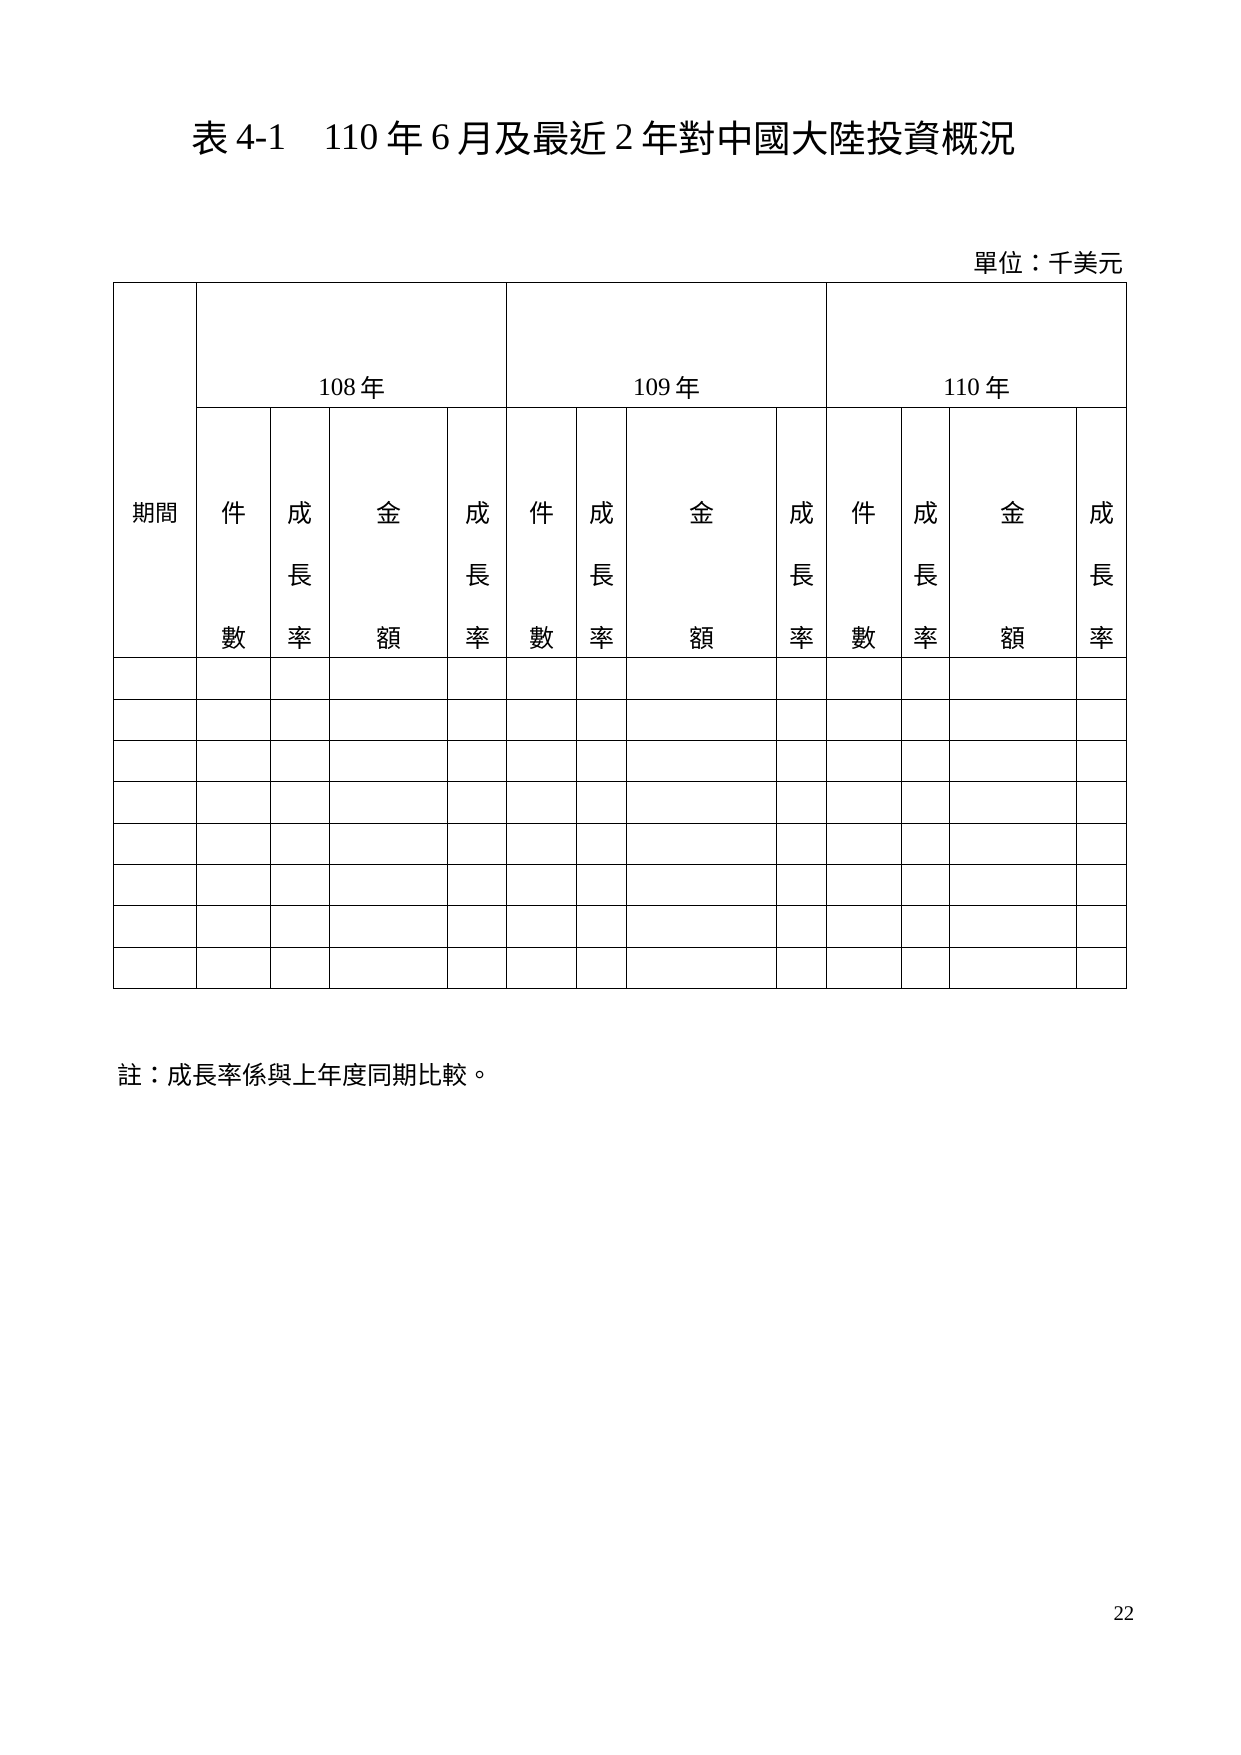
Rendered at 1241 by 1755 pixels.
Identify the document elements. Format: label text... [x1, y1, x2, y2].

table_cell 41 [777, 658, 826, 698]
table_cell -83 [448, 782, 506, 822]
table_cell 292,108 [627, 824, 776, 864]
table_cell 1,508,099 [950, 906, 1076, 947]
table_cell -69 [448, 741, 506, 781]
table_cell 42 [507, 658, 576, 698]
table_cell 475 [507, 948, 576, 988]
table_cell 53 [197, 658, 270, 698]
table_cell 成 長 率 [577, 408, 626, 657]
table_cell -51 [448, 948, 506, 988]
table_cell 44 [507, 782, 576, 822]
table_cell 249,747 [950, 658, 1076, 698]
table_cell -16 [271, 948, 329, 988]
table_cell -21 [577, 658, 626, 698]
table_cell -20 [271, 741, 329, 781]
table_cell 3,170,068 [627, 906, 776, 947]
table_cell -5 [271, 658, 329, 698]
table_cell 447,243 [330, 824, 447, 864]
table_cell 60 [777, 782, 826, 822]
table_cell -76 [448, 865, 506, 905]
table_cell 245 [507, 906, 576, 947]
table_cell 金 額 [330, 408, 447, 657]
table_cell -52 [1077, 906, 1126, 947]
table_cell 56 [197, 824, 270, 864]
table_cell 46 [827, 741, 901, 781]
table_cell 169,038 [950, 782, 1076, 822]
table_cell 9 [777, 700, 826, 740]
table_cell 金 額 [950, 408, 1076, 657]
table_cell 成 長 率 [448, 408, 506, 657]
table_cell 1-12月 [114, 948, 196, 988]
table_cell -17 [902, 906, 949, 947]
table_cell - [902, 948, 949, 988]
table_cell 774,821 [627, 741, 776, 781]
table_cell - [827, 948, 901, 988]
table_cell 204,548 [330, 741, 447, 781]
table_cell 2,078,934 [330, 906, 447, 947]
table_cell 173,814 [950, 700, 1076, 740]
table_cell 277,556 [950, 824, 1076, 864]
table_cell -33 [577, 782, 626, 822]
table_cell 5,906,489 [627, 948, 776, 988]
table_cell 成 長 率 [777, 408, 826, 657]
table_cell 件 數 [197, 408, 270, 657]
table_header [507, 220, 826, 282]
table_cell 639,103 [330, 700, 447, 740]
table_cell 成 長 率 [902, 408, 949, 657]
table_cell 31 [507, 865, 576, 905]
table_cell 2月 [114, 700, 196, 740]
table_cell 203 [827, 906, 901, 947]
table_cell -6 [577, 865, 626, 905]
table_cell -6 [902, 741, 949, 781]
table_cell 42 [777, 948, 826, 988]
table_cell -55 [1077, 782, 1126, 822]
table_cell -22 [577, 948, 626, 988]
table_cell 110年 [827, 283, 1126, 407]
table_cell 33 [197, 700, 270, 740]
table_cell -19 [902, 658, 949, 698]
table_cell 66 [197, 782, 270, 822]
table_cell 29 [827, 700, 901, 740]
table_cell 282 [197, 906, 270, 947]
table_cell -30 [577, 824, 626, 864]
table_cell 金 額 [627, 408, 776, 657]
table_cell 0 [902, 824, 949, 864]
table_cell 218,022 [950, 741, 1076, 781]
table_cell 5月 [114, 824, 196, 864]
table_cell -51 [448, 906, 506, 947]
table_cell 4月 [114, 782, 196, 822]
table_cell 497,119 [627, 865, 776, 905]
table_cell 419,921 [950, 865, 1076, 905]
table_cell 29 [827, 782, 901, 822]
table_cell 34 [827, 658, 901, 698]
table_cell 40 [507, 700, 576, 740]
table_cell 件 數 [827, 408, 901, 657]
table_cell -10 [271, 824, 329, 864]
table_cell -35 [777, 824, 826, 864]
table_cell 41 [197, 741, 270, 781]
table_cell -5 [1077, 824, 1126, 864]
table_cell 26 [827, 865, 901, 905]
table_cell 371,403 [627, 782, 776, 822]
table_cell -54 [1077, 658, 1126, 698]
table_cell 1月 [114, 658, 196, 698]
table_cell 49 [507, 741, 576, 781]
table_cell 註：成長率係與上年度同期比較。 [114, 989, 1126, 1094]
table_cell 108年 [197, 283, 506, 407]
table_cell -16 [902, 865, 949, 905]
table_cell -13 [577, 906, 626, 947]
table_cell 382,624 [330, 658, 447, 698]
table_cell 6月 [114, 865, 196, 905]
table_cell 3月 [114, 741, 196, 781]
table_cell 件 數 [507, 408, 576, 657]
table_cell 13 [448, 658, 506, 698]
table_cell 成 長 率 [1077, 408, 1126, 657]
table_cell 39 [507, 824, 576, 864]
table_cell 127 [448, 700, 506, 740]
table_cell 21 [577, 700, 626, 740]
table_header [114, 220, 507, 282]
table_cell 33 [197, 865, 270, 905]
table_cell 109年 [507, 283, 826, 407]
table_cell 成 長 率 [271, 408, 329, 657]
table_cell 231,613 [330, 782, 447, 822]
table_cell 52 [777, 906, 826, 947]
table_cell 39 [827, 824, 901, 864]
table_cell -45 [271, 865, 329, 905]
table_cell 279 [777, 741, 826, 781]
table_cell 173,803 [330, 865, 447, 905]
table_cell - [1077, 948, 1126, 988]
table_header 單位：千美元 [826, 220, 1126, 282]
table_cell -33 [271, 700, 329, 740]
table_cell 186 [777, 865, 826, 905]
table_cell -75 [1077, 700, 1126, 740]
table_cell -11 [271, 906, 329, 947]
table_cell 74 [271, 782, 329, 822]
table_cell -72 [1077, 741, 1126, 781]
table_cell -28 [902, 700, 949, 740]
table_cell - [950, 948, 1076, 988]
table_cell -34 [902, 782, 949, 822]
text 表4-1 110年6月及最近2年對中國大陸投資概況 [106, 94, 1134, 157]
table_cell 610 [197, 948, 270, 988]
table_cell -15 [1077, 865, 1126, 905]
table_cell 期間 [114, 283, 196, 657]
table_cell 537,722 [627, 658, 776, 698]
table_cell 1-6月 [114, 906, 196, 947]
table_cell -47 [448, 824, 506, 864]
table_cell 20 [577, 741, 626, 781]
table_cell 696,894 [627, 700, 776, 740]
table_cell 4,173,090 [330, 948, 447, 988]
